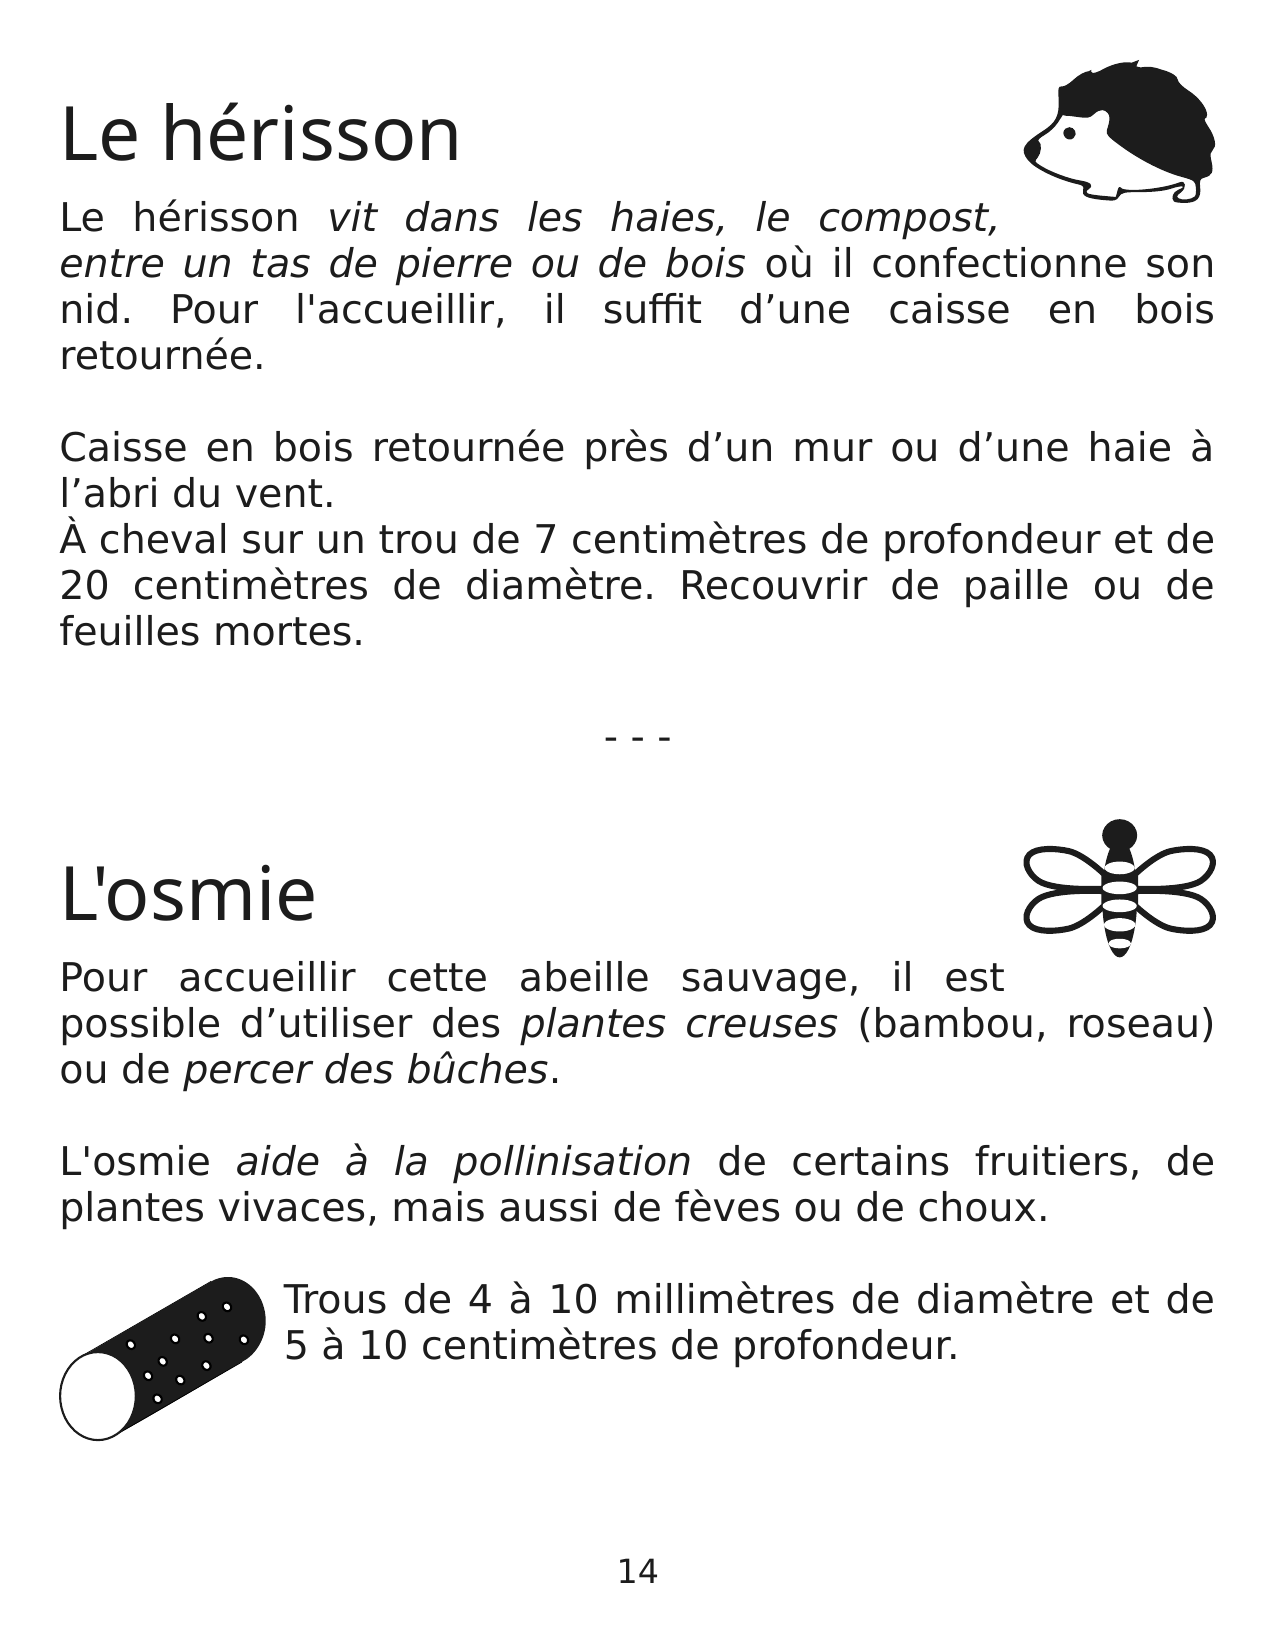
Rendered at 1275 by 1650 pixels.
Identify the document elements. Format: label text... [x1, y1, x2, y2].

subtitle [1036, 111, 1193, 182]
text Caisse en bois retournée près d’un mur ou d’une haie à l’abri du vent. [59, 425, 1216, 517]
subtitle [1188, 868, 1216, 912]
subtitle Le hérisson [59, 80, 1071, 182]
subtitle [1139, 894, 1209, 927]
text - - - [59, 714, 1216, 760]
subtitle [1130, 840, 1216, 869]
text Trous de 4 à 10 millimètres de diamètre et de 5 à 10 centimètres de profondeur. [233, 1277, 1216, 1369]
text L'osmie aide à la pollinisation de certains fruitiers, de plantes vivaces, mais aussi de fèves ou de choux. [59, 1139, 1216, 1231]
subtitle [1132, 913, 1216, 942]
subtitle [1179, 80, 1216, 143]
subtitle [1201, 146, 1216, 182]
subtitle [1139, 853, 1209, 885]
text Le hérisson vit dans les haies, le compost, entre un tas de pierre ou de bois où il confectionne son nid. Pour l'accueillir, il suffit d’une caisse en bois retournée. [59, 194, 1216, 379]
subtitle L'osmie [59, 840, 1109, 942]
text À cheval sur un trou de 7 centimètres de profondeur et de 20 centimètres de diamètre. Recouvrir de paille ou de feuilles mortes. [59, 517, 1216, 655]
text [59, 1277, 219, 1369]
text Pour accueillir cette abeille sauvage, il est possible d’utiliser des plantes creuses (bambou, roseau) ou de percer des bûches. [59, 955, 1216, 1093]
